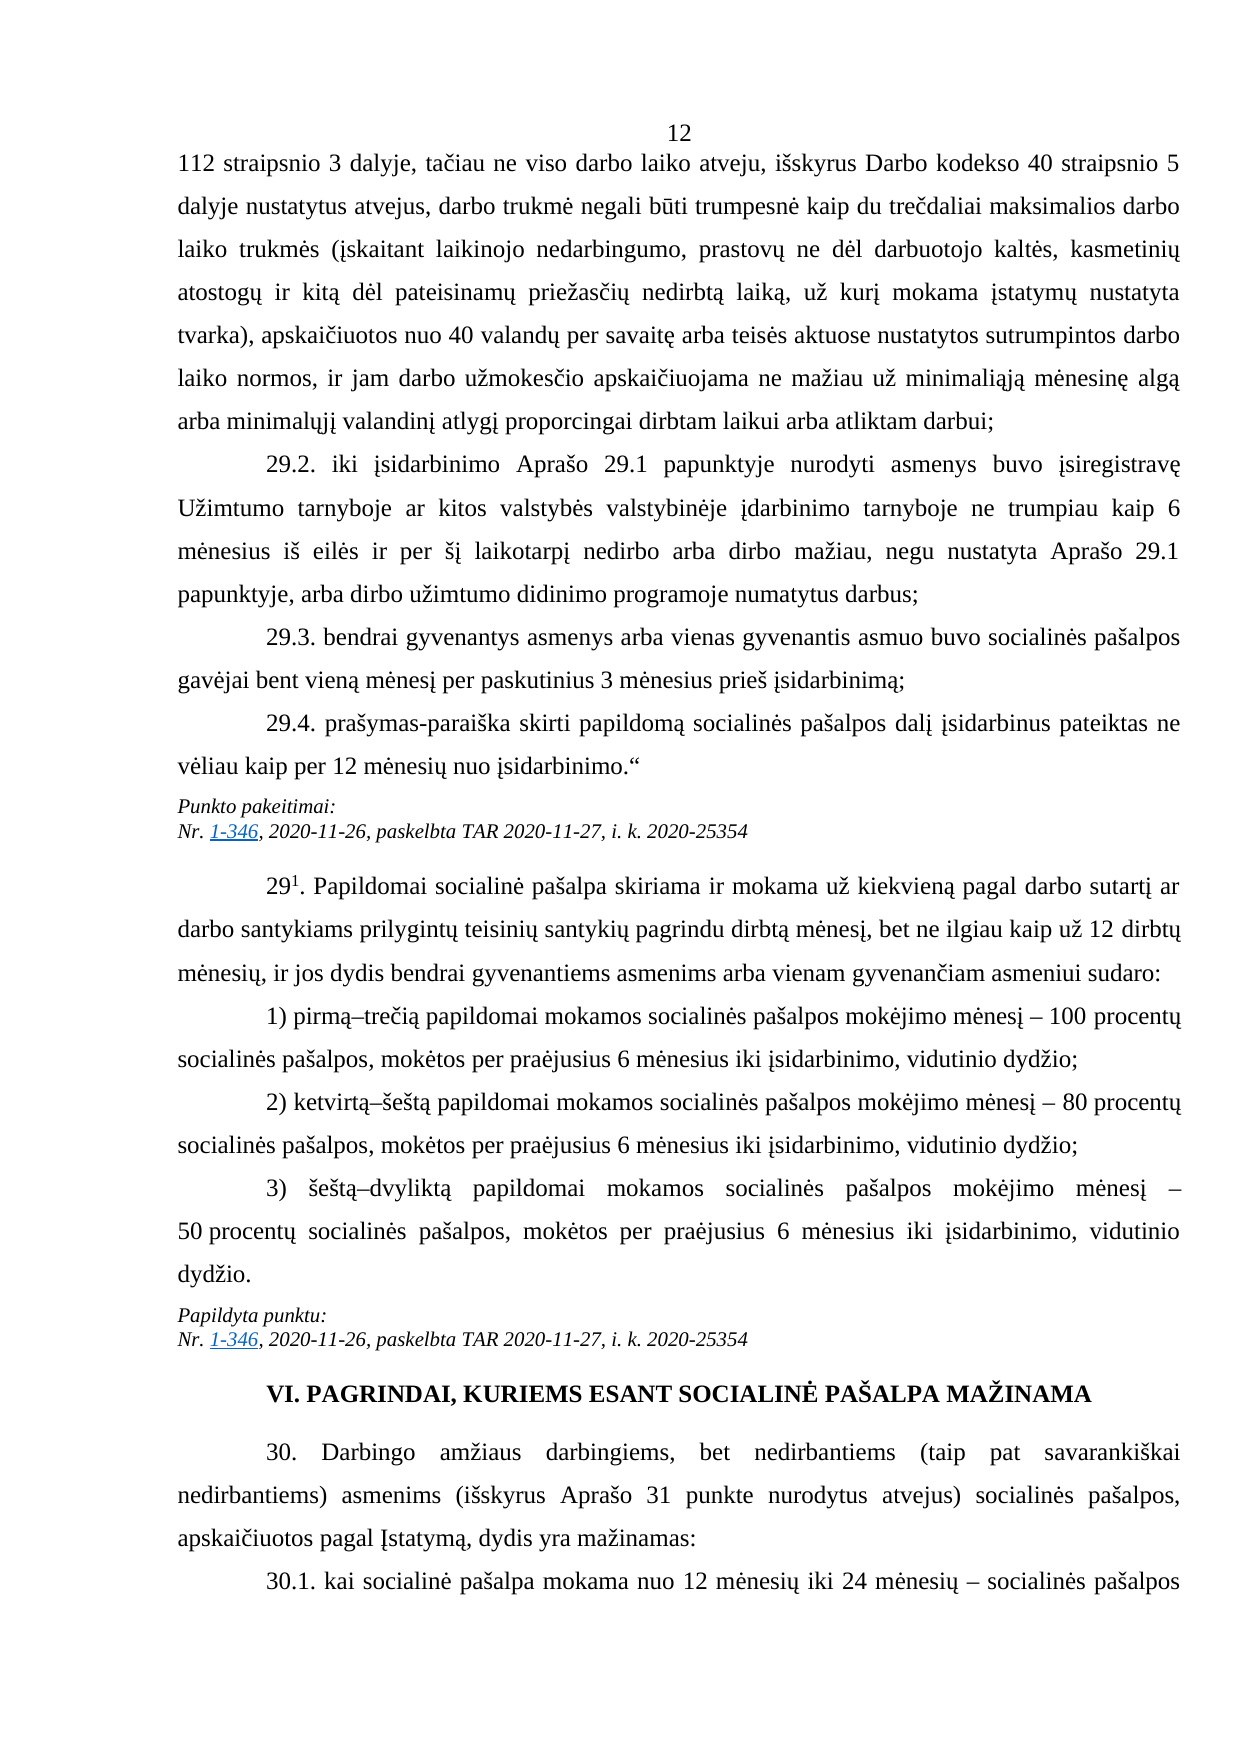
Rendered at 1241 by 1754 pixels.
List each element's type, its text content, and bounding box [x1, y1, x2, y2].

text VI. PAGRINDAI, KURIEMS ESANT SOCIALINĖ PAŠALPA MAŽINAMA [177, 1379, 1181, 1408]
text 29.3. bendrai gyvenantys asmenys arba vienas gyvenantis asmuo buvo socialinės pašalpos gavėjai bent vieną mėnesį per paskutinius 3 mėnesius prieš įsidarbinimą; [177, 622, 1181, 694]
text 112 straipsnio 3 dalyje, tačiau ne viso darbo laiko atveju, išskyrus Darbo kodekso 40 straipsnio 5 dalyje nustatytus atvejus, darbo trukmė negali būti trumpesnė kaip du trečdaliai maksimalios darbo laiko trukmės (įskaitant laikinojo nedarbingumo, prastovų ne dėl darbuotojo kaltės, kasmetinių atostogų ir kitą dėl pateisinamų priežasčių nedirbtą laiką, už kurį mokama įstatymų nustatyta tvarka), apskaičiuotos nuo 40 valandų per savaitę arba teisės aktuose nustatytos sutrumpintos darbo laiko normos, ir jam darbo užmokesčio apskaičiuojama ne mažiau už minimaliąją mėnesinę algą arba minimalųjį valandinį atlygį proporcingai dirbtam laikui arba atliktam darbui; [177, 148, 1181, 435]
text Nr. 1-346, 2020-11-26, paskelbta TAR 2020-11-27, i. k. 2020-25354 [177, 818, 1181, 843]
text 3) šeštą–dvyliktą papildomai mokamos socialinės pašalpos mokėjimo mėnesį – 50 procentų socialinės pašalpos, mokėtos per praėjusius 6 mėnesius iki įsidarbinimo, vidutinio dydžio. [177, 1173, 1181, 1288]
text Punkto pakeitimai: [177, 794, 1181, 818]
text 1) pirmą–trečią papildomai mokamos socialinės pašalpos mokėjimo mėnesį – 100 procentų socialinės pašalpos, mokėtos per praėjusius 6 mėnesius iki įsidarbinimo, vidutinio dydžio; [177, 1001, 1181, 1073]
text 29.4. prašymas-paraiška skirti papildomą socialinės pašalpos dalį įsidarbinus pateiktas ne vėliau kaip per 12 mėnesių nuo įsidarbinimo.“ [177, 708, 1181, 780]
text 30. Darbingo amžiaus darbingiems, bet nedirbantiems (taip pat savarankiškai nedirbantiems) asmenims (išskyrus Aprašo 31 punkte nurodytus atvejus) socialinės pašalpos, apskaičiuotos pagal Įstatymą, dydis yra mažinamas: [177, 1437, 1181, 1552]
text Nr. 1-346, 2020-11-26, paskelbta TAR 2020-11-27, i. k. 2020-25354 [177, 1327, 1181, 1351]
text Papildyta punktu: [177, 1303, 1181, 1327]
text 291. Papildomai socialinė pašalpa skiriama ir mokama už kiekvieną pagal darbo sutartį ar darbo santykiams prilygintų teisinių santykių pagrindu dirbtą mėnesį, bet ne ilgiau kaip už 12 dirbtų mėnesių, ir jos dydis bendrai gyvenantiems asmenims arba vienam gyvenančiam asmeniui sudaro: [177, 871, 1181, 986]
text 2) ketvirtą–šeštą papildomai mokamos socialinės pašalpos mokėjimo mėnesį – 80 procentų socialinės pašalpos, mokėtos per praėjusius 6 mėnesius iki įsidarbinimo, vidutinio dydžio; [177, 1087, 1181, 1159]
text 30.1. kai socialinė pašalpa mokama nuo 12 mėnesių iki 24 mėnesių – socialinės pašalpos [177, 1566, 1181, 1595]
text 29.2. iki įsidarbinimo Aprašo 29.1 papunktyje nurodyti asmenys buvo įsiregistravę Užimtumo tarnyboje ar kitos valstybės valstybinėje įdarbinimo tarnyboje ne trumpiau kaip 6 mėnesius iš eilės ir per šį laikotarpį nedirbo arba dirbo mažiau, negu nustatyta Aprašo 29.1 papunktyje, arba dirbo užimtumo didinimo programoje numatytus darbus; [177, 449, 1181, 608]
